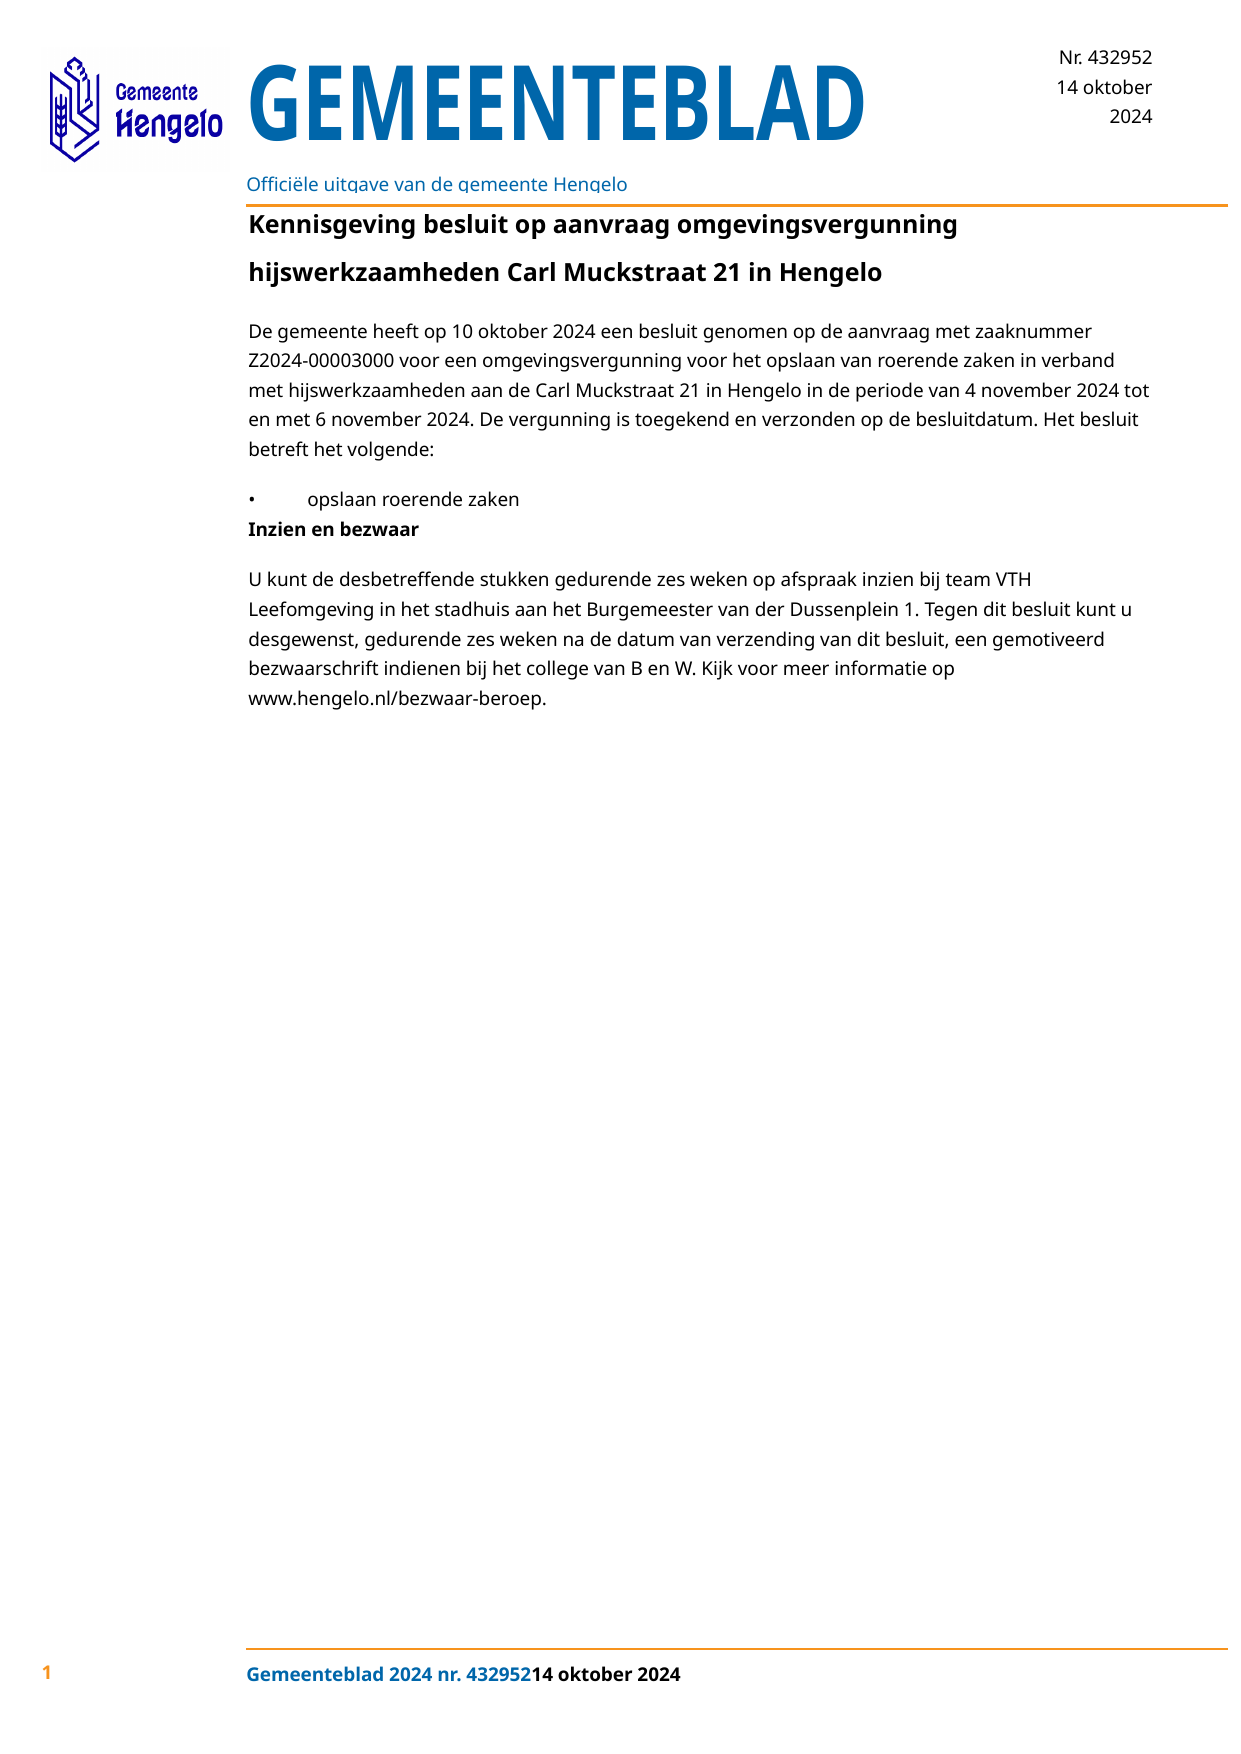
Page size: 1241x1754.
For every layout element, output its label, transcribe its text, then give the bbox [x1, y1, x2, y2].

list opslaan roerende zaken [248, 487, 1152, 512]
text De gemeente heeft op 10 oktober 2024 een besluit genomen op de aanvraag met zaaknummer Z2024-00003000 voor een omgevingsvergunning voor het opslaan van roerende zaken in verband met hijswerkzaamheden aan de Carl Muckstraat 21 in Hengelo in de periode van 4 november 2024 tot en met 6 november 2024. De vergunning is toegekend en verzonden op de besluitdatum. Het besluit betreft het volgende: [248, 318, 1152, 462]
picture [41, 47, 231, 172]
text U kunt de desbetreffende stukken gedurende zes weken op afspraak inzien bij team VTH Leefomgeving in het stadhuis aan het Burgemeester van der Dussenplein 1. Tegen dit besluit kunt u desgewenst, gedurende zes weken na de datum van verzending van dit besluit, een gemotiveerd bezwaarschrift indienen bij het college van B en W. Kijk voor meer informatie op www.hengelo.nl/bezwaar-beroep. [248, 567, 1152, 711]
text Kennisgeving besluit op aanvraag omgevingsvergunning hijswerkzaamheden Carl Muckstraat 21 in Hengelo [248, 207, 1152, 288]
text Inzien en bezwaar [248, 516, 1152, 542]
